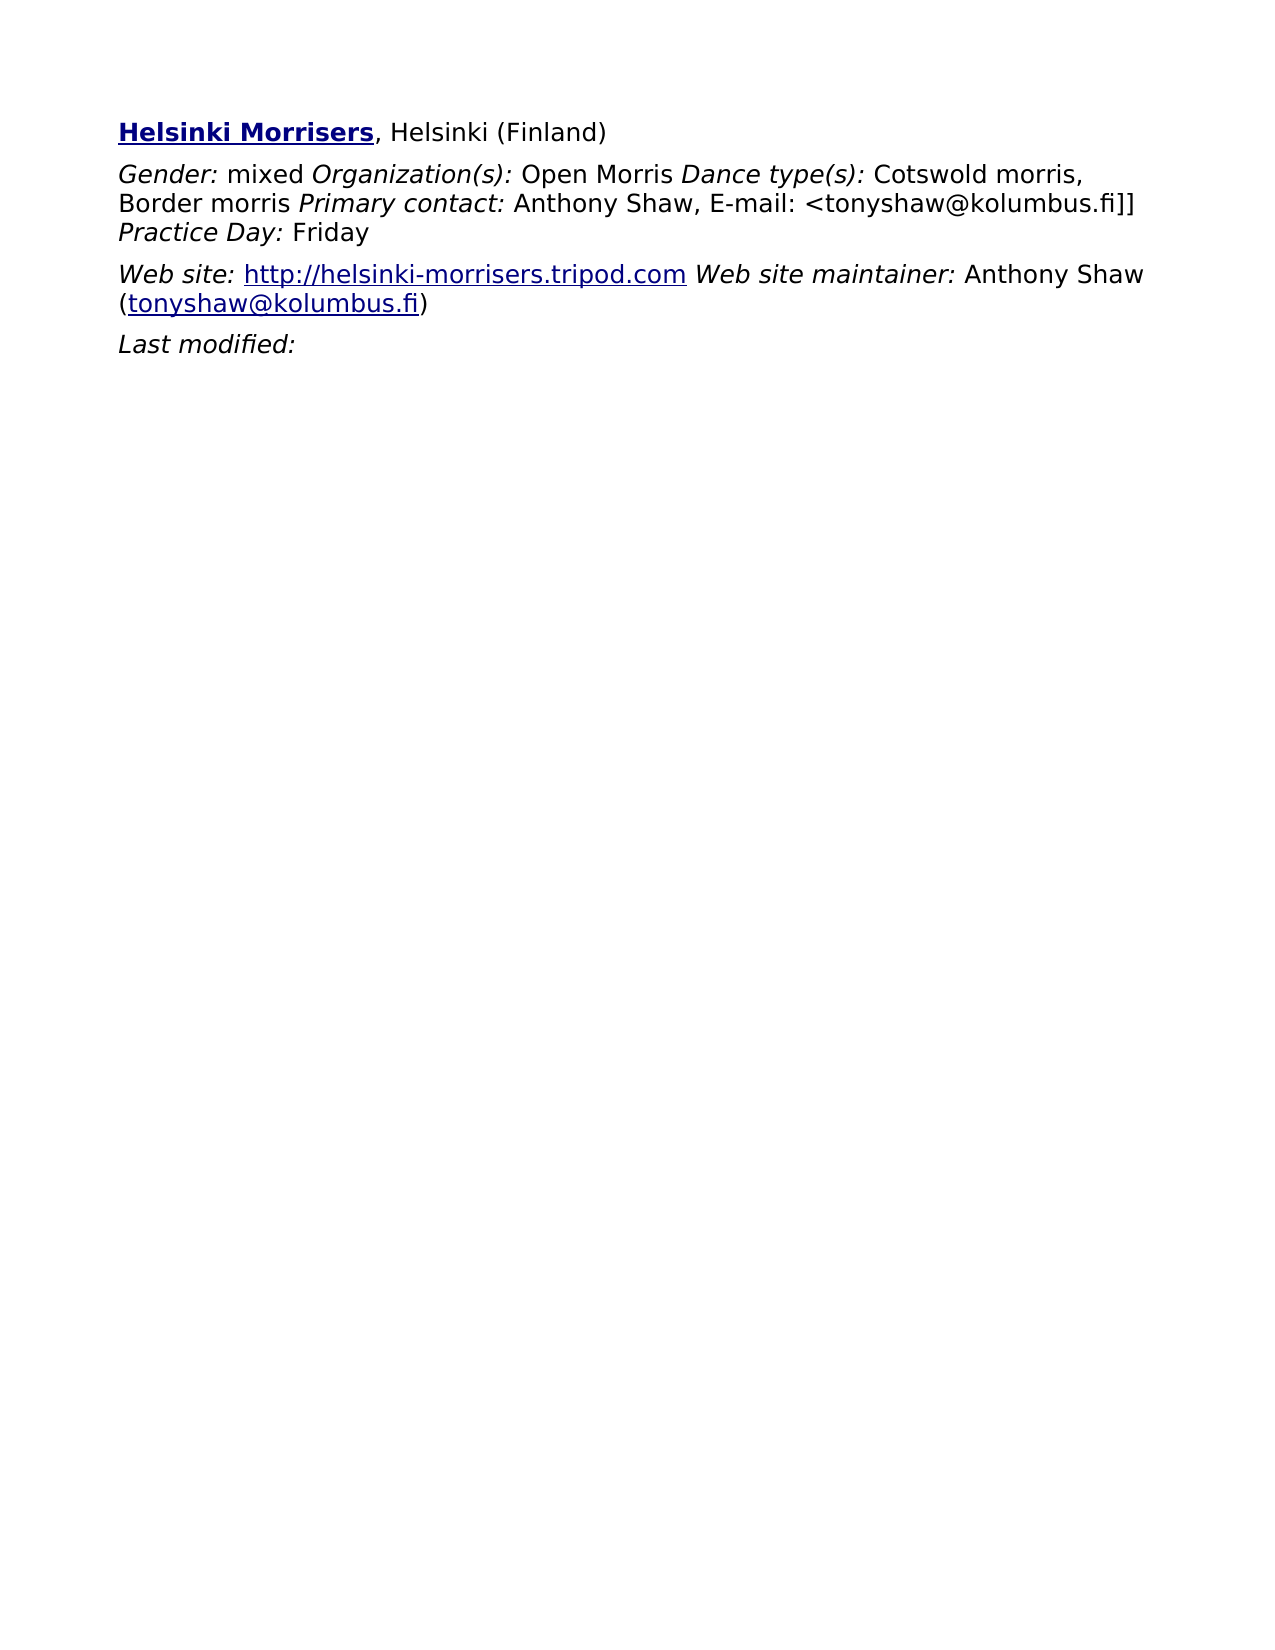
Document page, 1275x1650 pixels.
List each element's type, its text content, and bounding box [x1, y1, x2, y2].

text Helsinki Morrisers, Helsinki (Finland) [118, 118, 1157, 147]
text Web site: http://helsinki-morrisers.tripod.com Web site maintainer: Anthony Shaw (tonyshaw@kolumbus.fi) [118, 260, 1157, 318]
text Last modified: [118, 331, 1157, 360]
text Gender: mixed Organization(s): Open Morris Dance type(s): Cotswold morris, Border morris Primary contact: Anthony Shaw, E-mail: <tonyshaw@kolumbus.fi]] Practice Day: Friday [118, 160, 1157, 247]
